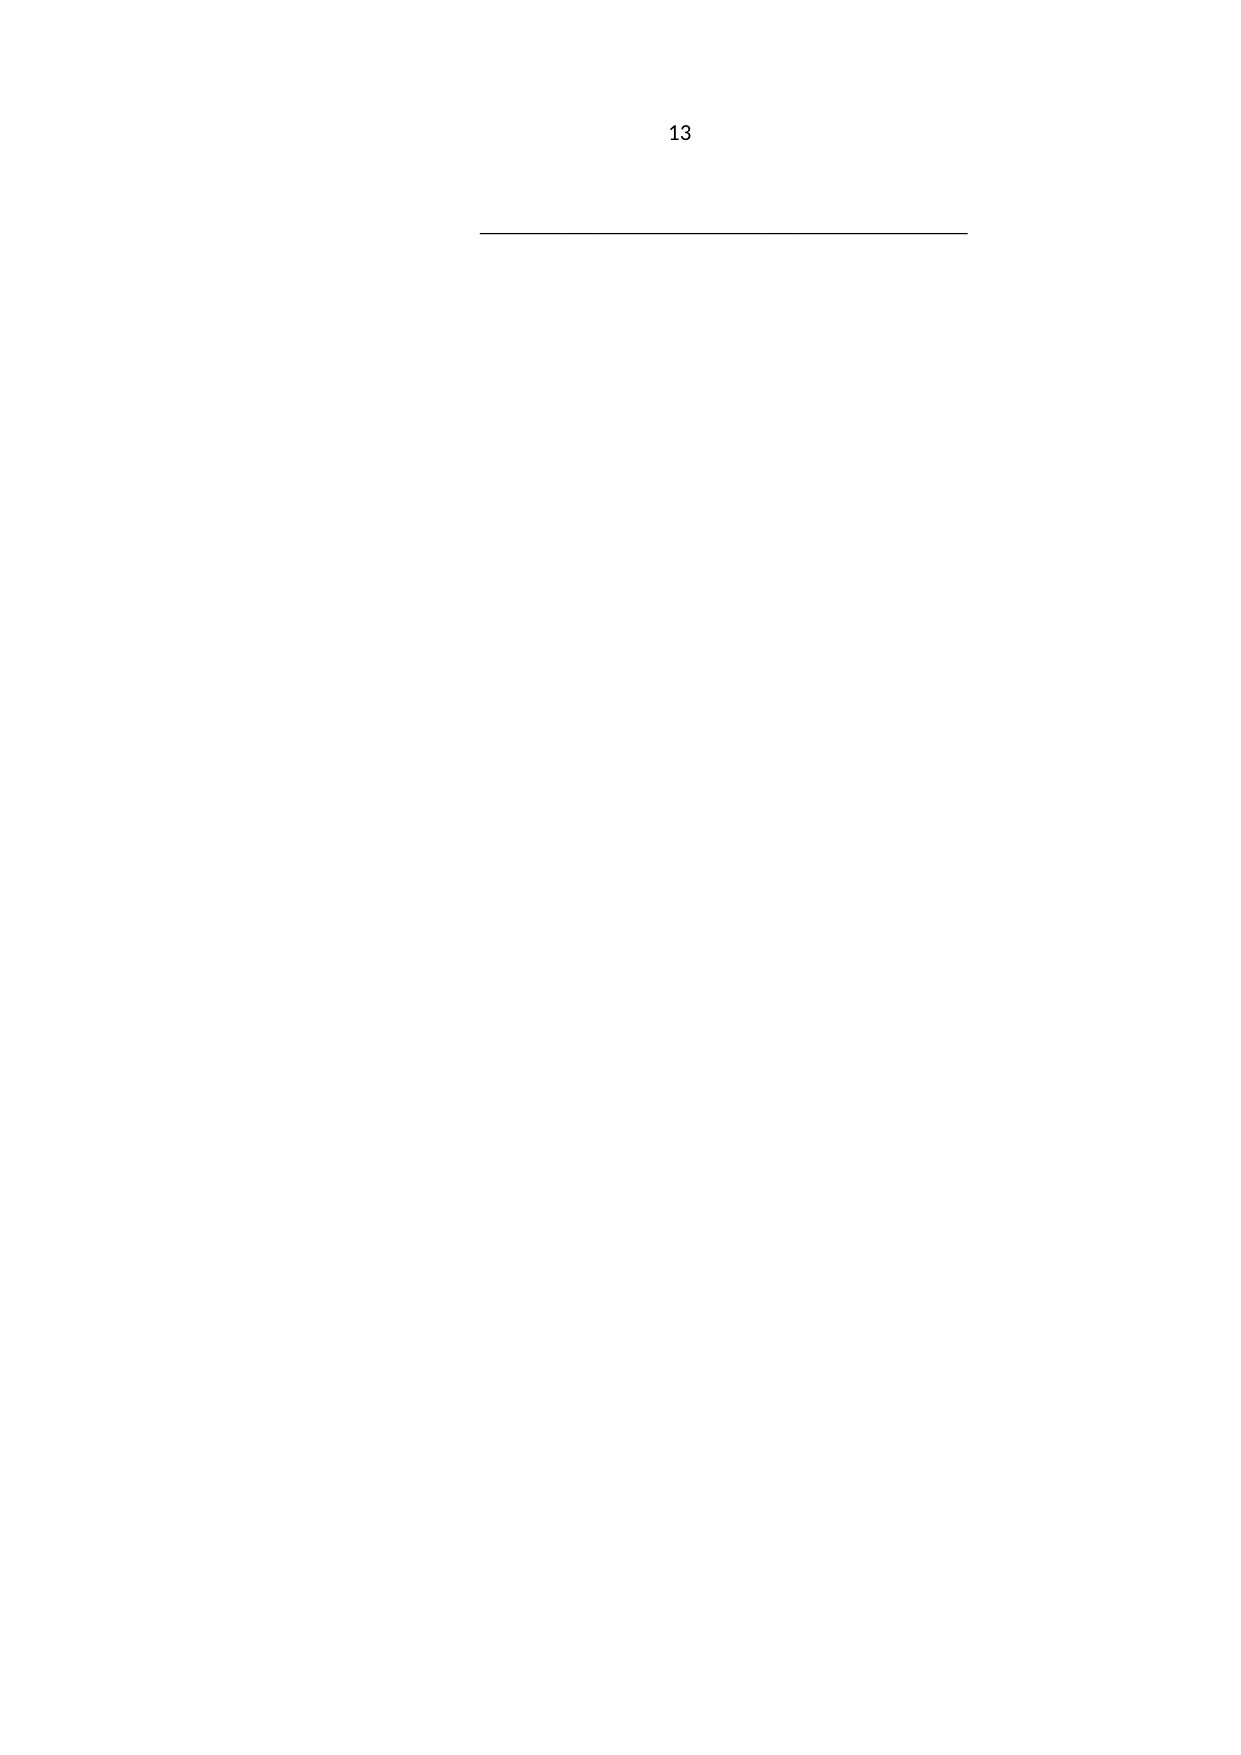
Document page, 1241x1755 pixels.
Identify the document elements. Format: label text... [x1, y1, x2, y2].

text _______________________________________ [177, 208, 1182, 237]
